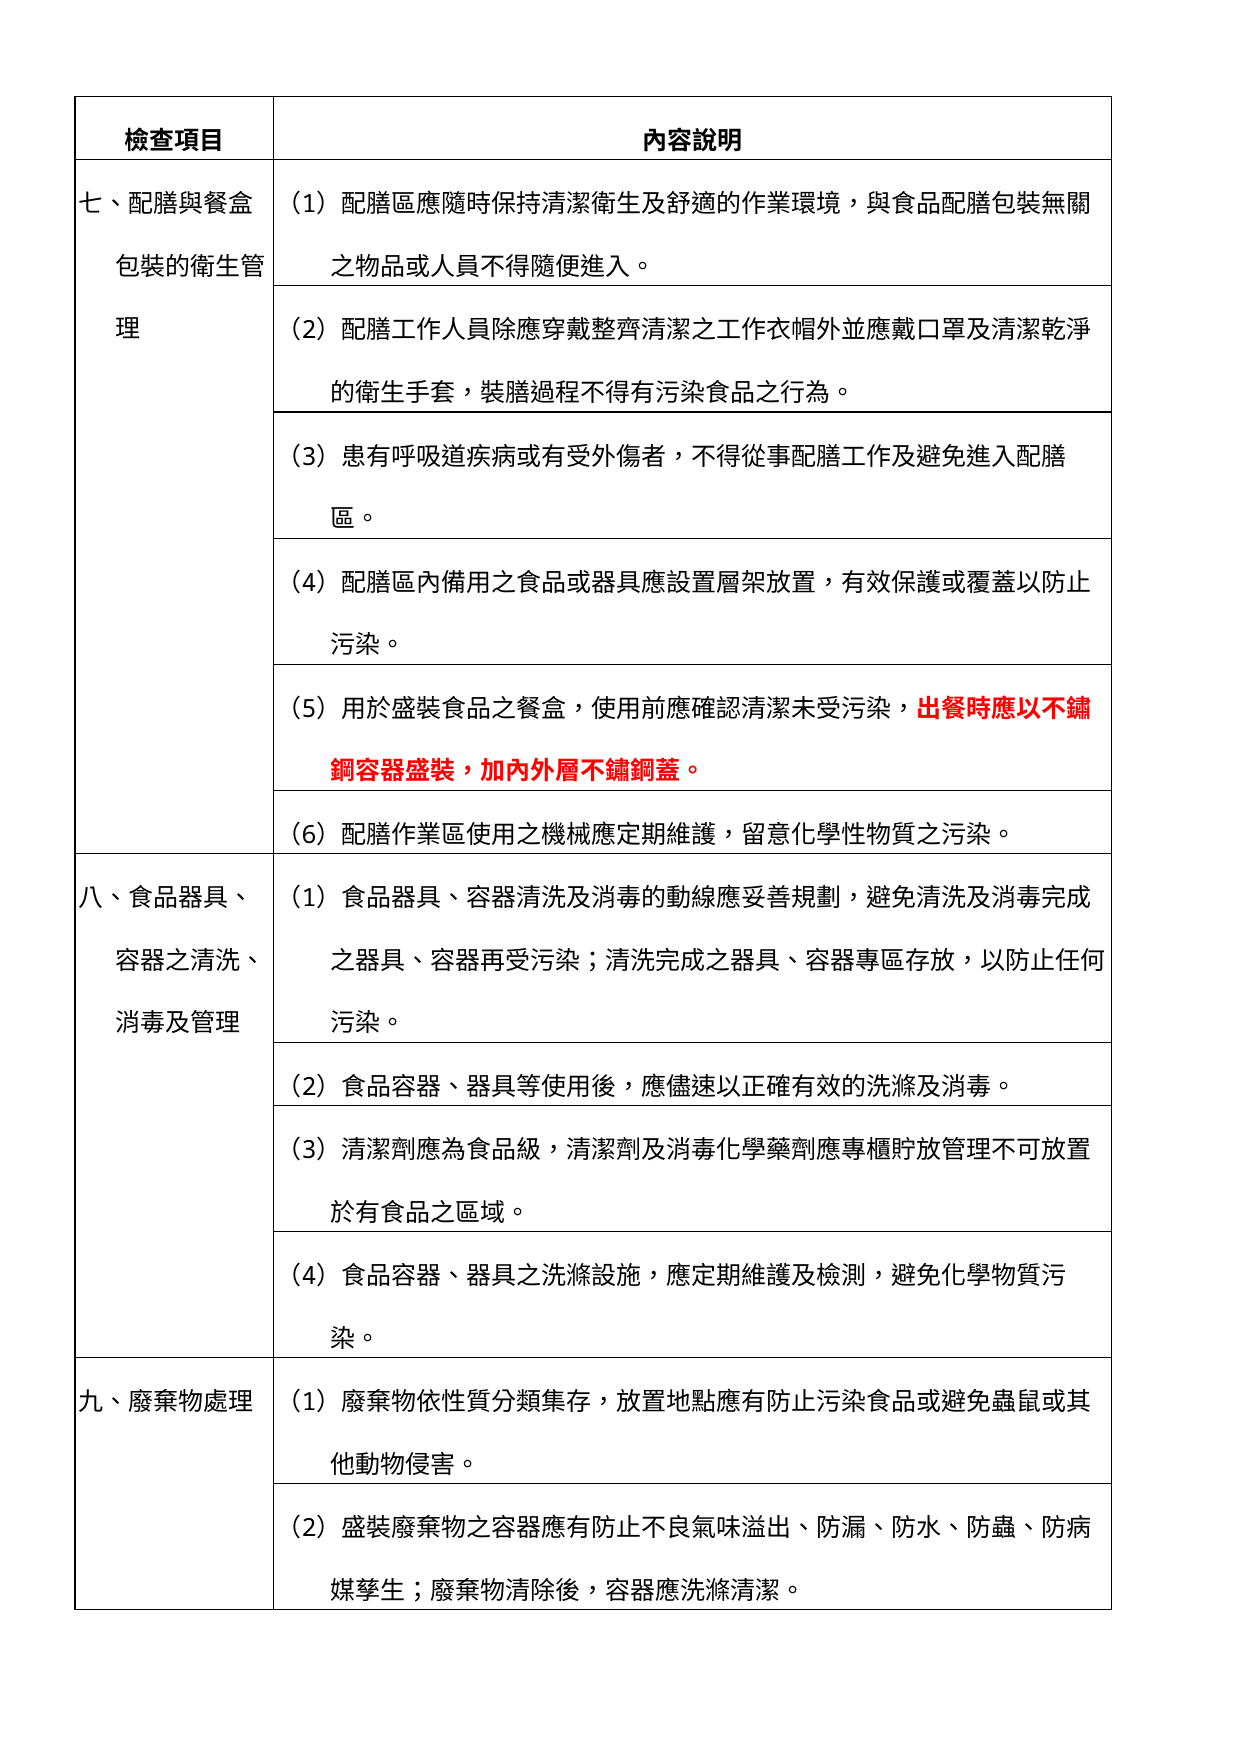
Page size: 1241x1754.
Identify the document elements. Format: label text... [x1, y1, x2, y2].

table_cell 七、配膳與餐盒包裝的衛生管理 [76, 160, 273, 853]
table_cell （2）食品容器、器具等使用後，應儘速以正確有效的洗滌及消毒。 [274, 1043, 1111, 1105]
table_cell （3）清潔劑應為食品級，清潔劑及消毒化學藥劑應專櫃貯放管理不可放置於有食品之區域。 [274, 1106, 1111, 1231]
table_cell （2）盛裝廢棄物之容器應有防止不良氣味溢出、防漏、防水、防蟲、防病媒孳生；廢棄物清除後，容器應洗滌清潔。 [274, 1484, 1111, 1609]
table_cell 九、廢棄物處理 [76, 1358, 273, 1609]
table_cell （5）用於盛裝食品之餐盒，使用前應確認清潔未受污染，出餐時應以不鏽鋼容器盛裝，加內外層不鏽鋼蓋。 [274, 665, 1111, 789]
table_header 內容說明 [274, 97, 1111, 159]
table_cell （1）廢棄物依性質分類集存，放置地點應有防止污染食品或避免蟲鼠或其他動物侵害。 [274, 1358, 1111, 1483]
table_cell （3）患有呼吸道疾病或有受外傷者，不得從事配膳工作及避免進入配膳區。 [274, 413, 1111, 537]
table_header 檢查項目 [76, 97, 273, 159]
table_cell （2）配膳工作人員除應穿戴整齊清潔之工作衣帽外並應戴口罩及清潔乾淨的衛生手套，裝膳過程不得有污染食品之行為。 [274, 286, 1111, 411]
table_cell （6）配膳作業區使用之機械應定期維護，留意化學性物質之污染。 [274, 791, 1111, 853]
table_cell （1）配膳區應隨時保持清潔衛生及舒適的作業環境，與食品配膳包裝無關之物品或人員不得隨便進入。 [274, 160, 1111, 285]
table_cell （1）食品器具、容器清洗及消毒的動線應妥善規劃，避免清洗及消毒完成之器具、容器再受污染；清洗完成之器具、容器專區存放，以防止任何污染。 [274, 854, 1111, 1042]
table_cell 八、食品器具、容器之清洗、消毒及管理 [76, 854, 273, 1357]
table_cell （4）食品容器、器具之洗滌設施，應定期維護及檢測，避免化學物質污染。 [274, 1232, 1111, 1357]
table_cell （4）配膳區內備用之食品或器具應設置層架放置，有效保護或覆蓋以防止污染。 [274, 539, 1111, 663]
